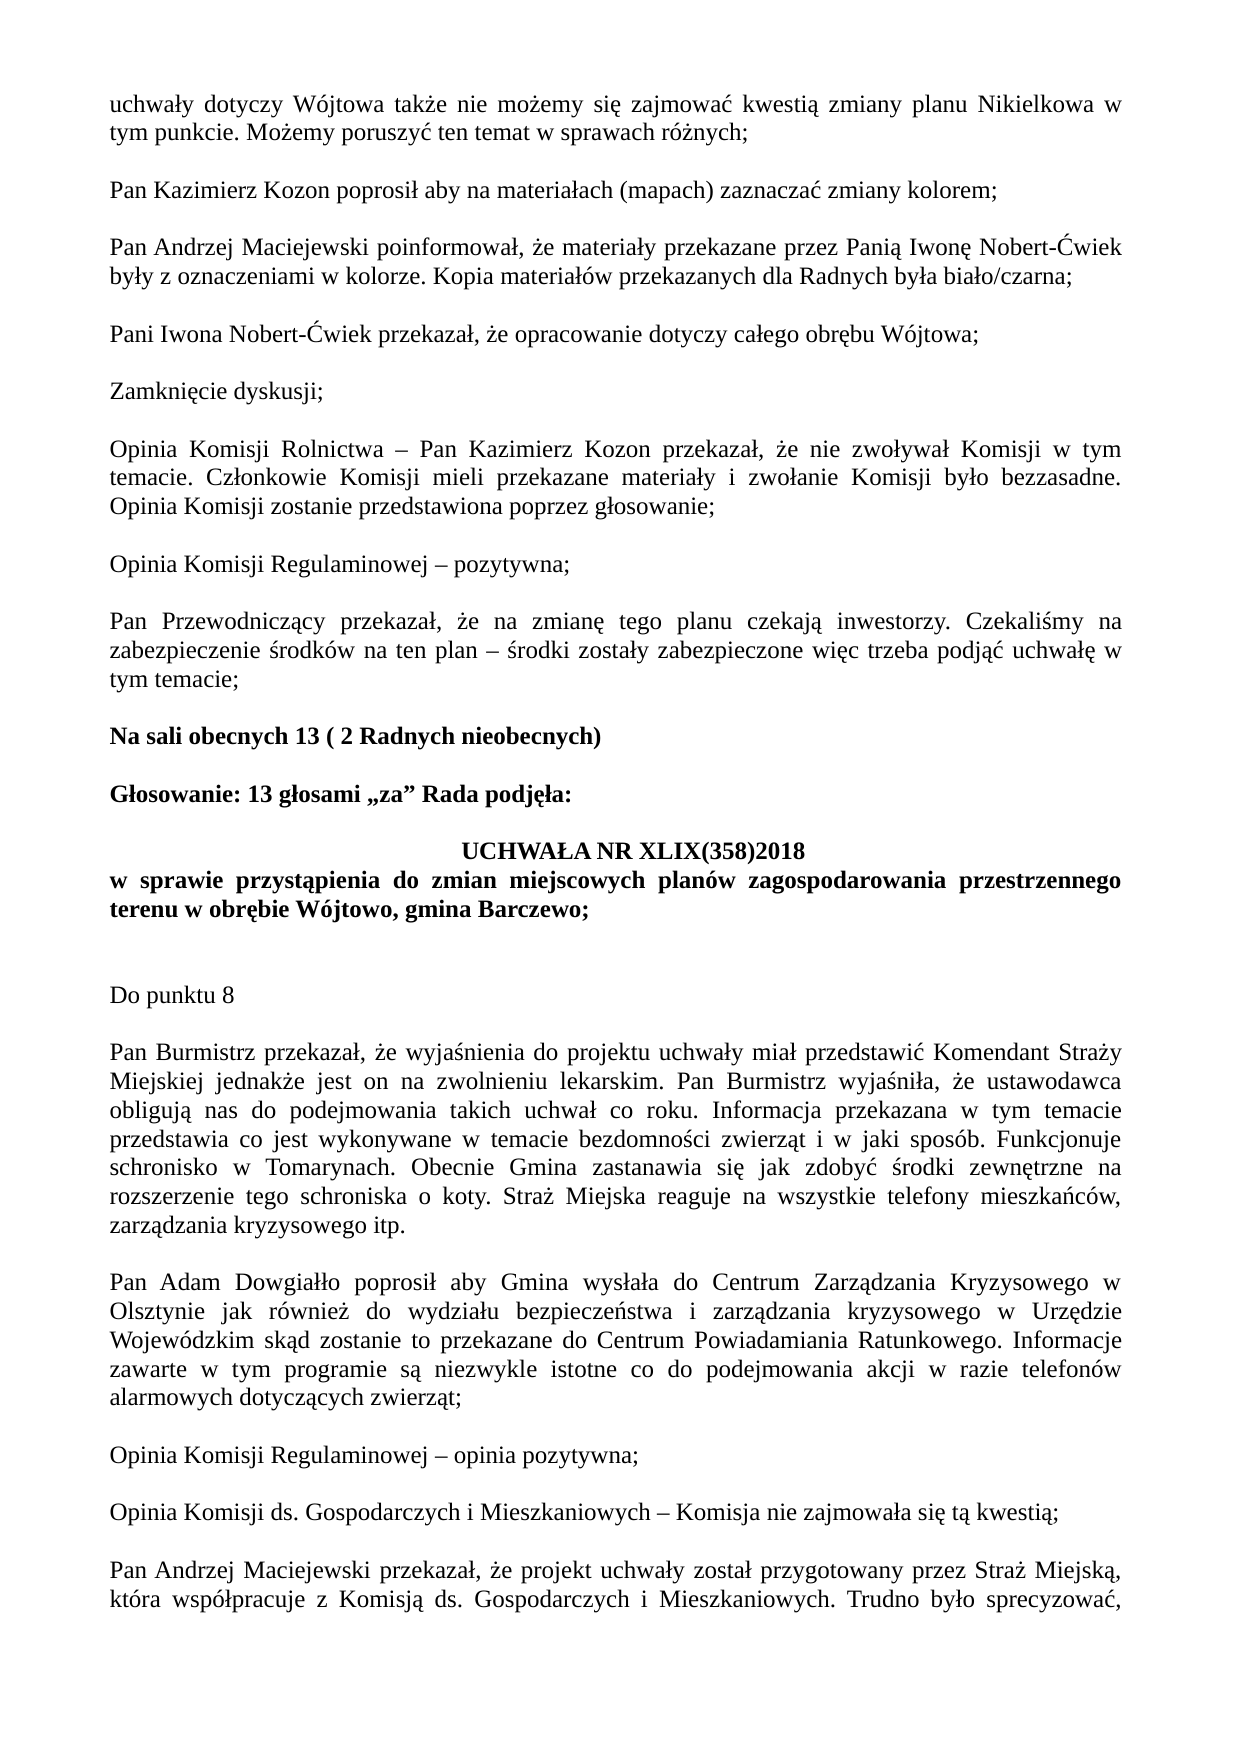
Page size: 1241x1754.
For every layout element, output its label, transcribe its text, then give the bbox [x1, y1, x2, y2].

text Pan Adam Dowgiałło poprosił aby Gmina wysłała do Centrum Zarządzania Kryzysowego w Olsztynie jak również do wydziału bezpieczeństwa i zarządzania kryzysowego w Urzędzie Wojewódzkim skąd zostanie to przekazane do Centrum Powiadamiania Ratunkowego. Informacje zawarte w tym programie są niezwykle istotne co do podejmowania akcji w razie telefonów alarmowych dotyczących zwierząt; [109, 1267, 1123, 1411]
text Opinia Komisji ds. Gospodarczych i Mieszkaniowych – Komisja nie zajmowała się tą kwestią; [109, 1497, 1123, 1526]
text Na sali obecnych 13 ( 2 Radnych nieobecnych) [109, 721, 1123, 750]
text Pan Andrzej Maciejewski poinformował, że materiały przekazane przez Panią Iwonę Nobert-Ćwiek były z oznaczeniami w kolorze. Kopia materiałów przekazanych dla Radnych była biało/czarna; [109, 232, 1123, 290]
text Do punktu 8 [109, 980, 1123, 1009]
text w sprawie przystąpienia do zmian miejscowych planów zagospodarowania przestrzennego terenu w obrębie Wójtowo, gmina Barczewo; [109, 865, 1123, 922]
text Pan Andrzej Maciejewski przekazał, że projekt uchwały został przygotowany przez Straż Miejską, która współpracuje z Komisją ds. Gospodarczych i Mieszkaniowych. Trudno było sprecyzować, [109, 1555, 1123, 1612]
text Opinia Komisji Regulaminowej – pozytywna; [109, 549, 1123, 577]
text UCHWAŁA NR XLIX(358)2018 [109, 836, 1123, 865]
text Pan Kazimierz Kozon poprosił aby na materiałach (mapach) zaznaczać zmiany kolorem; [109, 175, 1123, 204]
text Głosowanie: 13 głosami „za” Rada podjęła: [109, 779, 1123, 807]
text Zamknięcie dyskusji; [109, 376, 1123, 405]
text Opinia Komisji Rolnictwa – Pan Kazimierz Kozon przekazał, że nie zwoływał Komisji w tym temacie. Członkowie Komisji mieli przekazane materiały i zwołanie Komisji było bezzasadne. Opinia Komisji zostanie przedstawiona poprzez głosowanie; [109, 434, 1123, 520]
text Pan Przewodniczący przekazał, że na zmianę tego planu czekają inwestorzy. Czekaliśmy na zabezpieczenie środków na ten plan – środki zostały zabezpieczone więc trzeba podjąć uchwałę w tym temacie; [109, 606, 1123, 692]
text Pani Iwona Nobert-Ćwiek przekazał, że opracowanie dotyczy całego obrębu Wójtowa; [109, 319, 1123, 347]
text Pan Burmistrz przekazał, że wyjaśnienia do projektu uchwały miał przedstawić Komendant Straży Miejskiej jednakże jest on na zwolnieniu lekarskim. Pan Burmistrz wyjaśniła, że ustawodawca obligują nas do podejmowania takich uchwał co roku. Informacja przekazana w tym temacie przedstawia co jest wykonywane w temacie bezdomności zwierząt i w jaki sposób. Funkcjonuje schronisko w Tomarynach. Obecnie Gmina zastanawia się jak zdobyć środki zewnętrzne na rozszerzenie tego schroniska o koty. Straż Miejska reaguje na wszystkie telefony mieszkańców, zarządzania kryzysowego itp. [109, 1037, 1123, 1239]
text Opinia Komisji Regulaminowej – opinia pozytywna; [109, 1440, 1123, 1469]
text uchwały dotyczy Wójtowa także nie możemy się zajmować kwestią zmiany planu Nikielkowa w tym punkcie. Możemy poruszyć ten temat w sprawach różnych; [109, 89, 1123, 146]
